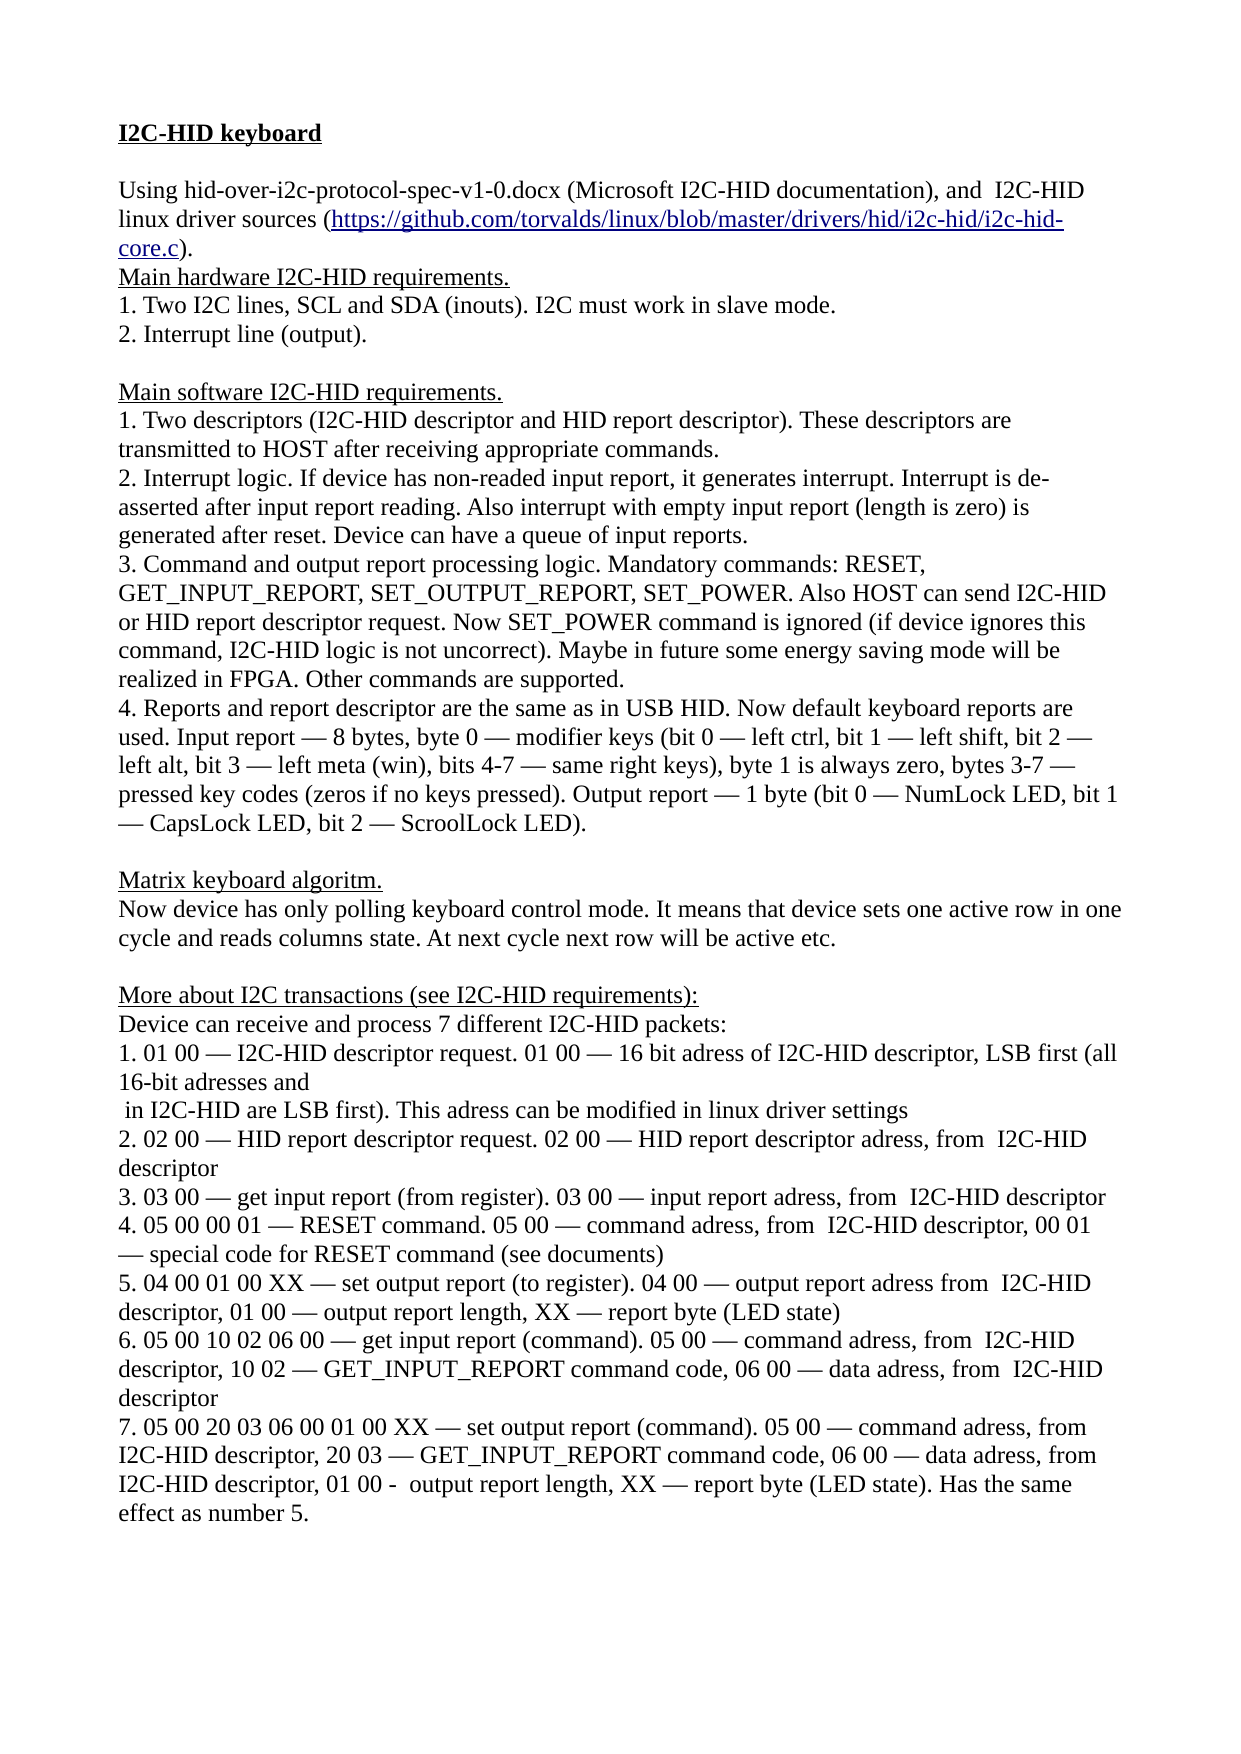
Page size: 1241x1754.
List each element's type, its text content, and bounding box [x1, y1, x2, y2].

text Main software I2C-HID requirements. [118, 377, 1122, 406]
text 5. 04 00 01 00 XX — set output report (to register). 04 00 — output report adress from I2C-HID descriptor, 01 00 — output report length, XX — report byte (LED state) [118, 1268, 1122, 1326]
text Now device has only polling keyboard control mode. It means that device sets one active row in one cycle and reads columns state. At next cycle next row will be active etc. [118, 894, 1122, 952]
text 1. Two I2C lines, SCL and SDA (inouts). I2C must work in slave mode. [118, 291, 1122, 319]
text Matrix keyboard algoritm. [118, 866, 1122, 894]
text 2. Interrupt logic. If device has non-readed input report, it generates interrupt. Interrupt is de-asserted after input report reading. Also interrupt with empty input report (length is zero) is generated after reset. Device can have a queue of input reports. [118, 463, 1122, 549]
text in I2C-HID are LSB first). This adress can be modified in linux driver settings [118, 1096, 1122, 1124]
text 1. 01 00 — I2C-HID descriptor request. 01 00 — 16 bit adress of I2C-HID descriptor, LSB first (all 16-bit adresses and [118, 1038, 1122, 1096]
text 2. Interrupt line (output). [118, 319, 1122, 348]
text 6. 05 00 10 02 06 00 — get input report (command). 05 00 — command adress, from I2C-HID descriptor, 10 02 — GET_INPUT_REPORT command code, 06 00 — data adress, from I2C-HID descriptor [118, 1326, 1122, 1412]
text 1. Two descriptors (I2C-HID descriptor and HID report descriptor). These descriptors are transmitted to HOST after receiving appropriate commands. [118, 406, 1122, 463]
text 3. Command and output report processing logic. Mandatory commands: RESET, GET_INPUT_REPORT, SET_OUTPUT_REPORT, SET_POWER. Also HOST can send I2C-HID or HID report descriptor request. Now SET_POWER command is ignored (if device ignores this command, I2C-HID logic is not uncorrect). Maybe in future some energy saving mode will be realized in FPGA. Other commands are supported. [118, 549, 1122, 693]
text More about I2C transactions (see I2C-HID requirements): [118, 981, 1122, 1009]
text Main hardware I2C-HID requirements. [118, 262, 1122, 291]
text 4. Reports and report descriptor are the same as in USB HID. Now default keyboard reports are used. Input report — 8 bytes, byte 0 — modifier keys (bit 0 — left ctrl, bit 1 — left shift, bit 2 — left alt, bit 3 — left meta (win), bits 4-7 — same right keys), byte 1 is always zero, bytes 3-7 — pressed key codes (zeros if no keys pressed). Output report — 1 byte (bit 0 — NumLock LED, bit 1 — CapsLock LED, bit 2 — ScroolLock LED). [118, 693, 1122, 837]
text I2C-HID keyboard [118, 118, 1122, 147]
text 2. 02 00 — HID report descriptor request. 02 00 — HID report descriptor adress, from I2C-HID descriptor [118, 1124, 1122, 1182]
text 4. 05 00 00 01 — RESET command. 05 00 — command adress, from I2C-HID descriptor, 00 01 — special code for RESET command (see documents) [118, 1211, 1122, 1268]
text Using hid-over-i2c-protocol-spec-v1-0.docx (Microsoft I2C-HID documentation), and I2C-HID linux driver sources (https://github.com/torvalds/linux/blob/master/drivers/hid/i2c-hid/i2c-hid-core.c). [118, 176, 1122, 262]
text 7. 05 00 20 03 06 00 01 00 XX — set output report (command). 05 00 — command adress, from I2C-HID descriptor, 20 03 — GET_INPUT_REPORT command code, 06 00 — data adress, from I2C-HID descriptor, 01 00 - output report length, XX — report byte (LED state). Has the same effect as number 5. [118, 1412, 1122, 1527]
text Device can receive and process 7 different I2C-HID packets: [118, 1009, 1122, 1038]
text 3. 03 00 — get input report (from register). 03 00 — input report adress, from I2C-HID descriptor [118, 1182, 1122, 1211]
